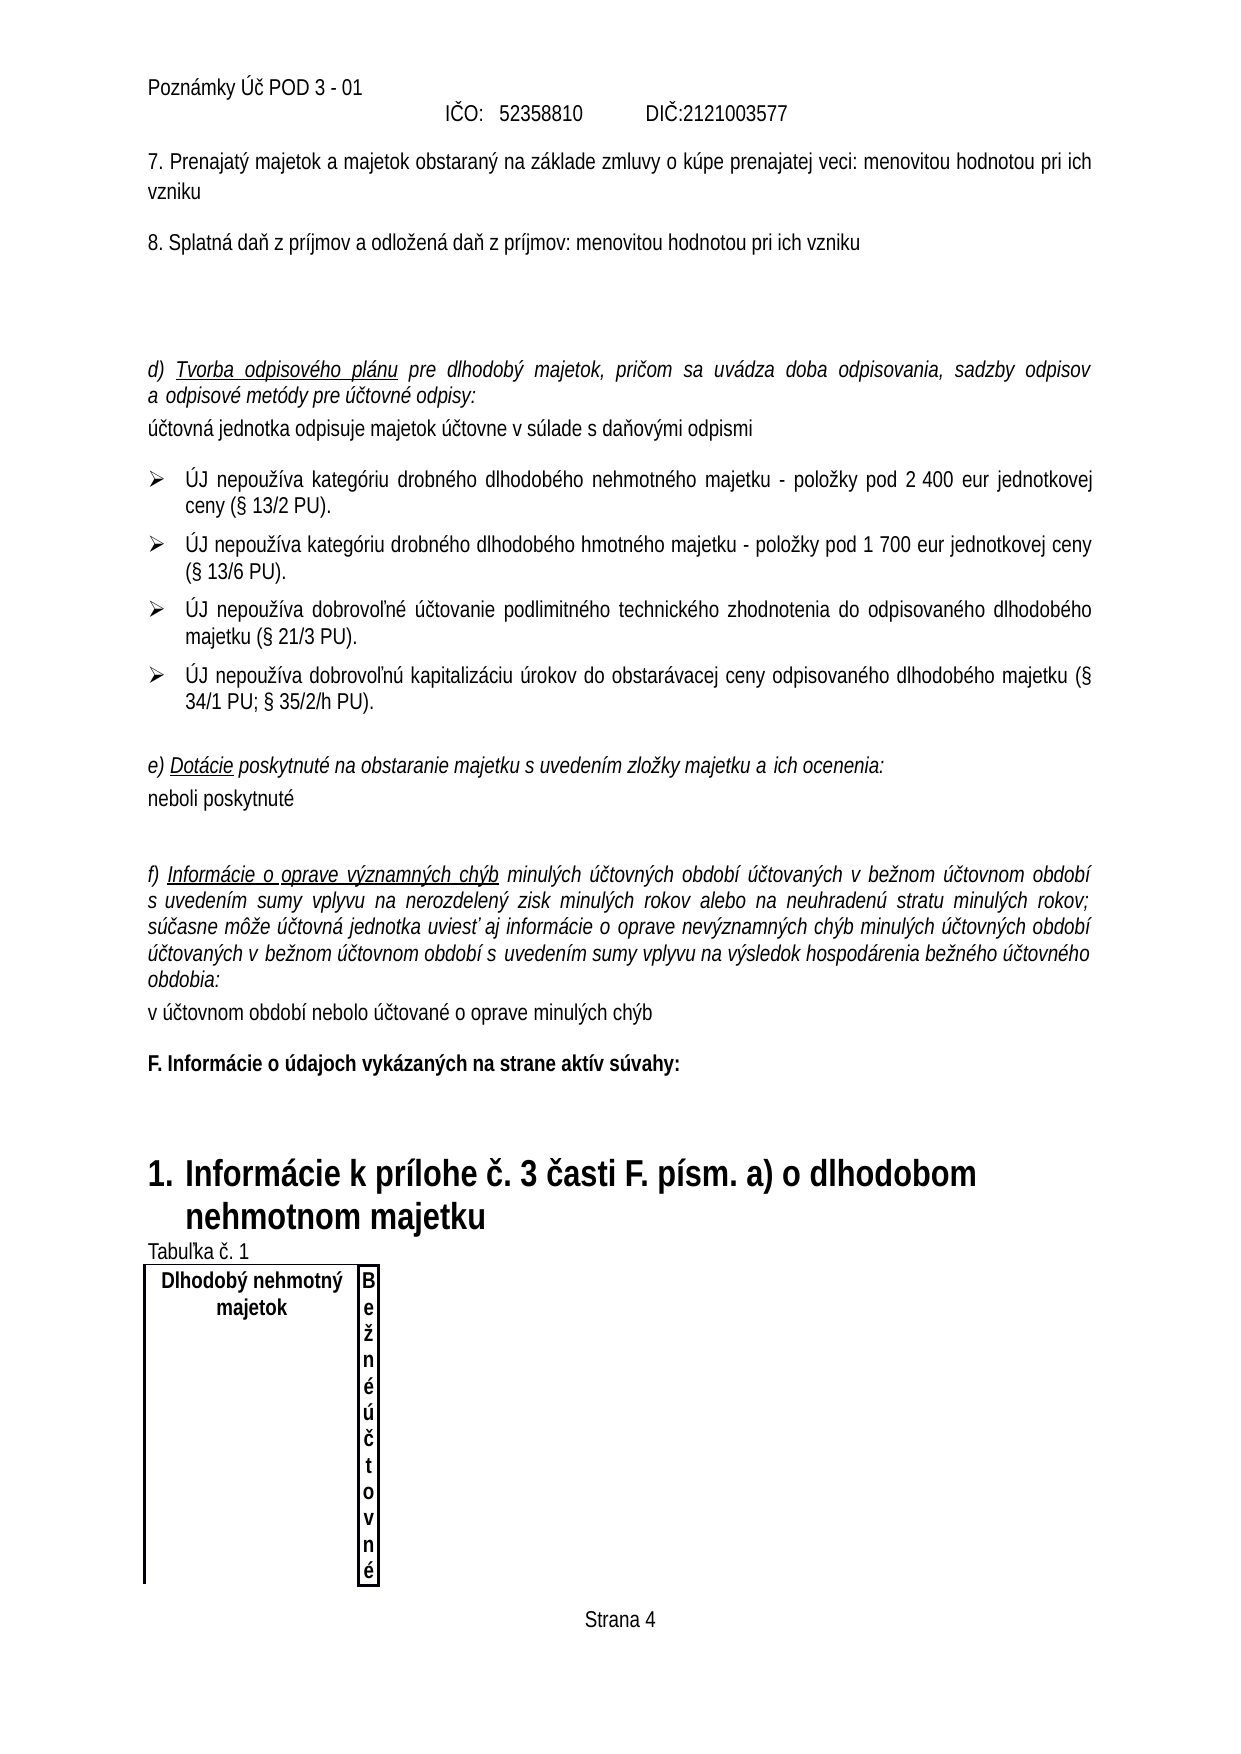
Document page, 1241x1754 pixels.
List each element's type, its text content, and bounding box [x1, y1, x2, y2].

text účtovná jednotka odpisuje majetok účtovne v súlade s daňovými odpismi [148, 415, 1092, 441]
table_header [474, 1264, 572, 1583]
subtitle e) Dotácie poskytnuté na obstaranie majetku s uvedením zložky majetku a ich ocenenia: [148, 752, 1092, 778]
text v účtovnom období nebolo účtované o oprave minulých chýb [148, 998, 1141, 1025]
subtitle f) Informácie o oprave významných chýb minulých účtovných období účtovaných v bežnom účtovnom období s uvedením sumy vplyvu na nerozdelený zisk minulých rokov alebo na neuhradenú stratu minulých rokov; súčasne môže účtovná jednotka uviesť aj informácie o oprave nevýznamných chýb minulých účtovných období účtovaných v bežnom účtovnom období s uvedením sumy vplyvu na výsledok hospodárenia bežného účtovného obdobia: [148, 861, 1092, 992]
text 8. Splatná daň z príjmov a odložená daň z príjmov: menovitou hodnotou pri ich vzniku [148, 229, 1092, 255]
table_header [671, 1264, 784, 1583]
subtitle d) Tvorba odpisového plánu pre dlhodobý majetok, pričom sa uvádza doba odpisovania, sadzby odpisov a odpisové metódy pre účtovné odpisy: [148, 356, 1092, 409]
text F. Informácie o údajoch vykázaných na strane aktív súvahy: [148, 1049, 1141, 1076]
list ÚJ nepoužíva kategóriu drobného dlhodobého hmotného majetku - položky pod 1 700 eur jednotkovej ceny (§ 13/6 PU). [148, 531, 1092, 584]
list ÚJ nepoužíva kategóriu drobného dlhodobého nehmotného majetku - položky pod 2 400 eur jednotkovej ceny (§ 13/2 PU). [148, 466, 1092, 519]
text Tabuľka č. 1 [148, 1238, 1092, 1264]
table_header [572, 1264, 671, 1583]
text 7. Prenajatý majetok a majetok obstaraný na základe zmluvy o kúpe prenajatej veci: menovitou hodnotou pri ich vzniku [148, 148, 1092, 204]
table_header Bežné účtovné [360, 1267, 377, 1583]
list Informácie k prílohe č. 3 časti F. písm. a) o dlhodobom nehmotnom majetku [148, 1152, 1092, 1238]
table_header [380, 1264, 474, 1583]
table_header [784, 1264, 865, 1583]
table_header [963, 1264, 1095, 1583]
list ÚJ nepoužíva dobrovoľné účtovanie podlimitného technického zhodnotenia do odpisovaného dlhodobého majetku (§ 21/3 PU). [148, 596, 1092, 649]
table_header [865, 1264, 963, 1583]
list ÚJ nepoužíva dobrovoľnú kapitalizáciu úrokov do obstarávacej ceny odpisovaného dlhodobého majetku (§ 34/1 PU; § 35/2/h PU). [148, 662, 1092, 714]
table_header Dlhodobý nehmotný majetok [146, 1265, 357, 1583]
text neboli poskytnuté [148, 784, 1141, 811]
